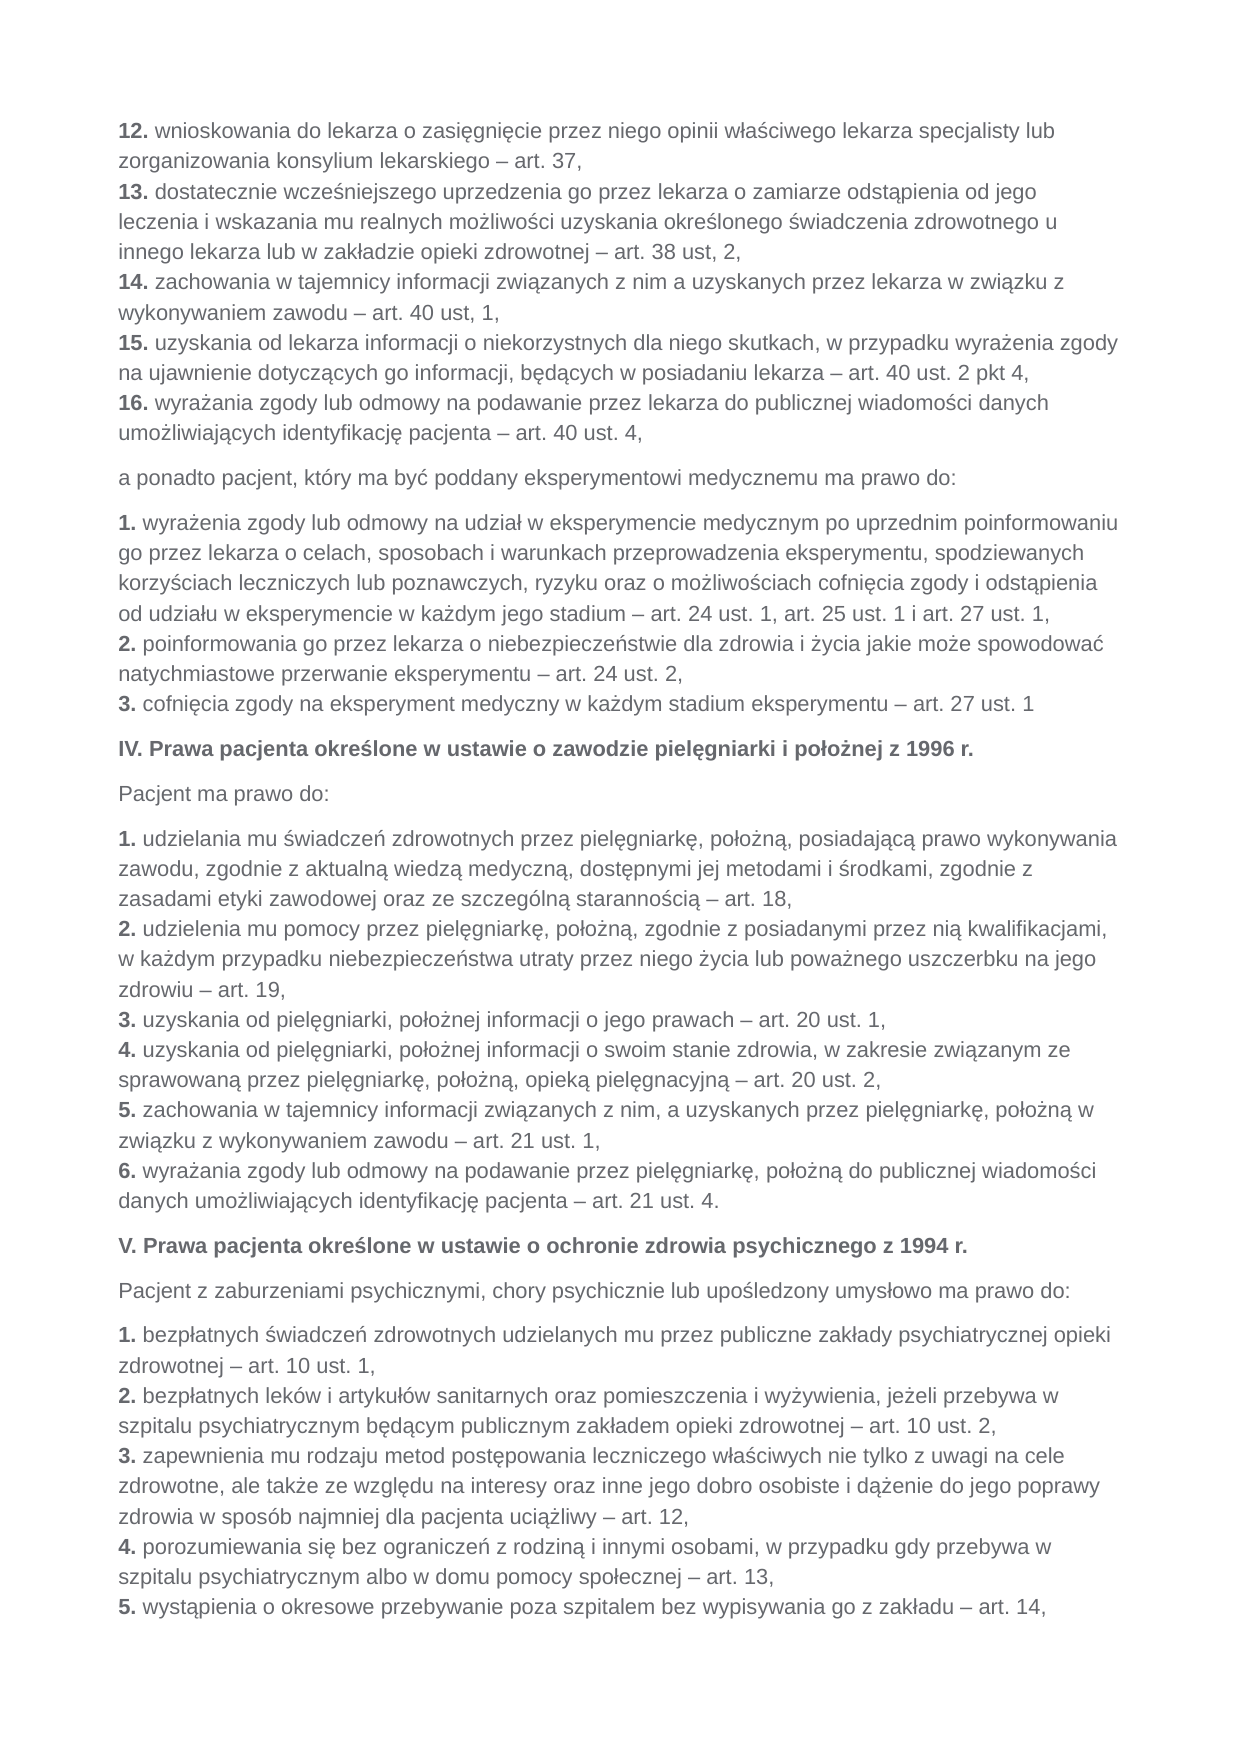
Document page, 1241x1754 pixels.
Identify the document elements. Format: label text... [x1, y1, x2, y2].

text V. Prawa pacjenta określone w ustawie o ochronie zdrowia psychicznego z 1994 r. [118, 1233, 1122, 1258]
text a ponadto pacjent, który ma być poddany eksperymentowi medycznemu ma prawo do: [118, 465, 1122, 490]
text Pacjent ma prawo do: [118, 781, 1122, 806]
text 1. wyrażenia zgody lub odmowy na udział w eksperymencie medycznym po uprzednim poinformowaniu go przez lekarza o celach, sposobach i warunkach przeprowadzenia eksperymentu, spodziewanych korzyściach leczniczych lub poznawczych, ryzyku oraz o możliwościach cofnięcia zgody i odstąpienia od udziału w eksperymencie w każdym jego stadium – art. 24 ust. 1, art. 25 ust. 1 i art. 27 ust. 1, 2. poinformowania go przez lekarza o niebezpieczeństwie dla zdrowia i życia jakie może spowodować natychmiastowe przerwanie eksperymentu – art. 24 ust. 2, 3. cofnięcia zgody na eksperyment medyczny w każdym stadium eksperymentu – art. 27 ust. 1 [118, 510, 1122, 716]
text Pacjent z zaburzeniami psychicznymi, chory psychicznie lub upośledzony umysłowo ma prawo do: [118, 1277, 1122, 1303]
text 12. wnioskowania do lekarza o zasięgnięcie przez niego opinii właściwego lekarza specjalisty lub zorganizowania konsylium lekarskiego – art. 37, 13. dostatecznie wcześniejszego uprzedzenia go przez lekarza o zamiarze odstąpienia od jego leczenia i wskazania mu realnych możliwości uzyskania określonego świadczenia zdrowotnego u innego lekarza lub w zakładzie opieki zdrowotnej – art. 38 ust, 2, 14. zachowania w tajemnicy informacji związanych z nim a uzyskanych przez lekarza w związku z wykonywaniem zawodu – art. 40 ust, 1, 15. uzyskania od lekarza informacji o niekorzystnych dla niego skutkach, w przypadku wyrażenia zgody na ujawnienie dotyczących go informacji, będących w posiadaniu lekarza – art. 40 ust. 2 pkt 4, 16. wyrażania zgody lub odmowy na podawanie przez lekarza do publicznej wiadomości danych umożliwiających identyfikację pacjenta – art. 40 ust. 4, [118, 118, 1122, 445]
text IV. Prawa pacjenta określone w ustawie o zawodzie pielęgniarki i położnej z 1996 r. [118, 736, 1122, 761]
text 1. udzielania mu świadczeń zdrowotnych przez pielęgniarkę, położną, posiadającą prawo wykonywania zawodu, zgodnie z aktualną wiedzą medyczną, dostępnymi jej metodami i środkami, zgodnie z zasadami etyki zawodowej oraz ze szczególną starannością – art. 18, 2. udzielenia mu pomocy przez pielęgniarkę, położną, zgodnie z posiadanymi przez nią kwalifikacjami, w każdym przypadku niebezpieczeństwa utraty przez niego życia lub poważnego uszczerbku na jego zdrowiu – art. 19, 3. uzyskania od pielęgniarki, położnej informacji o jego prawach – art. 20 ust. 1, 4. uzyskania od pielęgniarki, położnej informacji o swoim stanie zdrowia, w zakresie związanym ze sprawowaną przez pielęgniarkę, położną, opieką pielęgnacyjną – art. 20 ust. 2, 5. zachowania w tajemnicy informacji związanych z nim, a uzyskanych przez pielęgniarkę, położną w związku z wykonywaniem zawodu – art. 21 ust. 1, 6. wyrażania zgody lub odmowy na podawanie przez pielęgniarkę, położną do publicznej wiadomości danych umożliwiających identyfikację pacjenta – art. 21 ust. 4. [118, 825, 1122, 1213]
text 1. bezpłatnych świadczeń zdrowotnych udzielanych mu przez publiczne zakłady psychiatrycznej opieki zdrowotnej – art. 10 ust. 1, 2. bezpłatnych leków i artykułów sanitarnych oraz pomieszczenia i wyżywienia, jeżeli przebywa w szpitalu psychiatrycznym będącym publicznym zakładem opieki zdrowotnej – art. 10 ust. 2, 3. zapewnienia mu rodzaju metod postępowania leczniczego właściwych nie tylko z uwagi na cele zdrowotne, ale także ze względu na interesy oraz inne jego dobro osobiste i dążenie do jego poprawy zdrowia w sposób najmniej dla pacjenta uciążliwy – art. 12, 4. porozumiewania się bez ograniczeń z rodziną i innymi osobami, w przypadku gdy przebywa w szpitalu psychiatrycznym albo w domu pomocy społecznej – art. 13, 5. wystąpienia o okresowe przebywanie poza szpitalem bez wypisywania go z zakładu – art. 14, [118, 1322, 1122, 1619]
